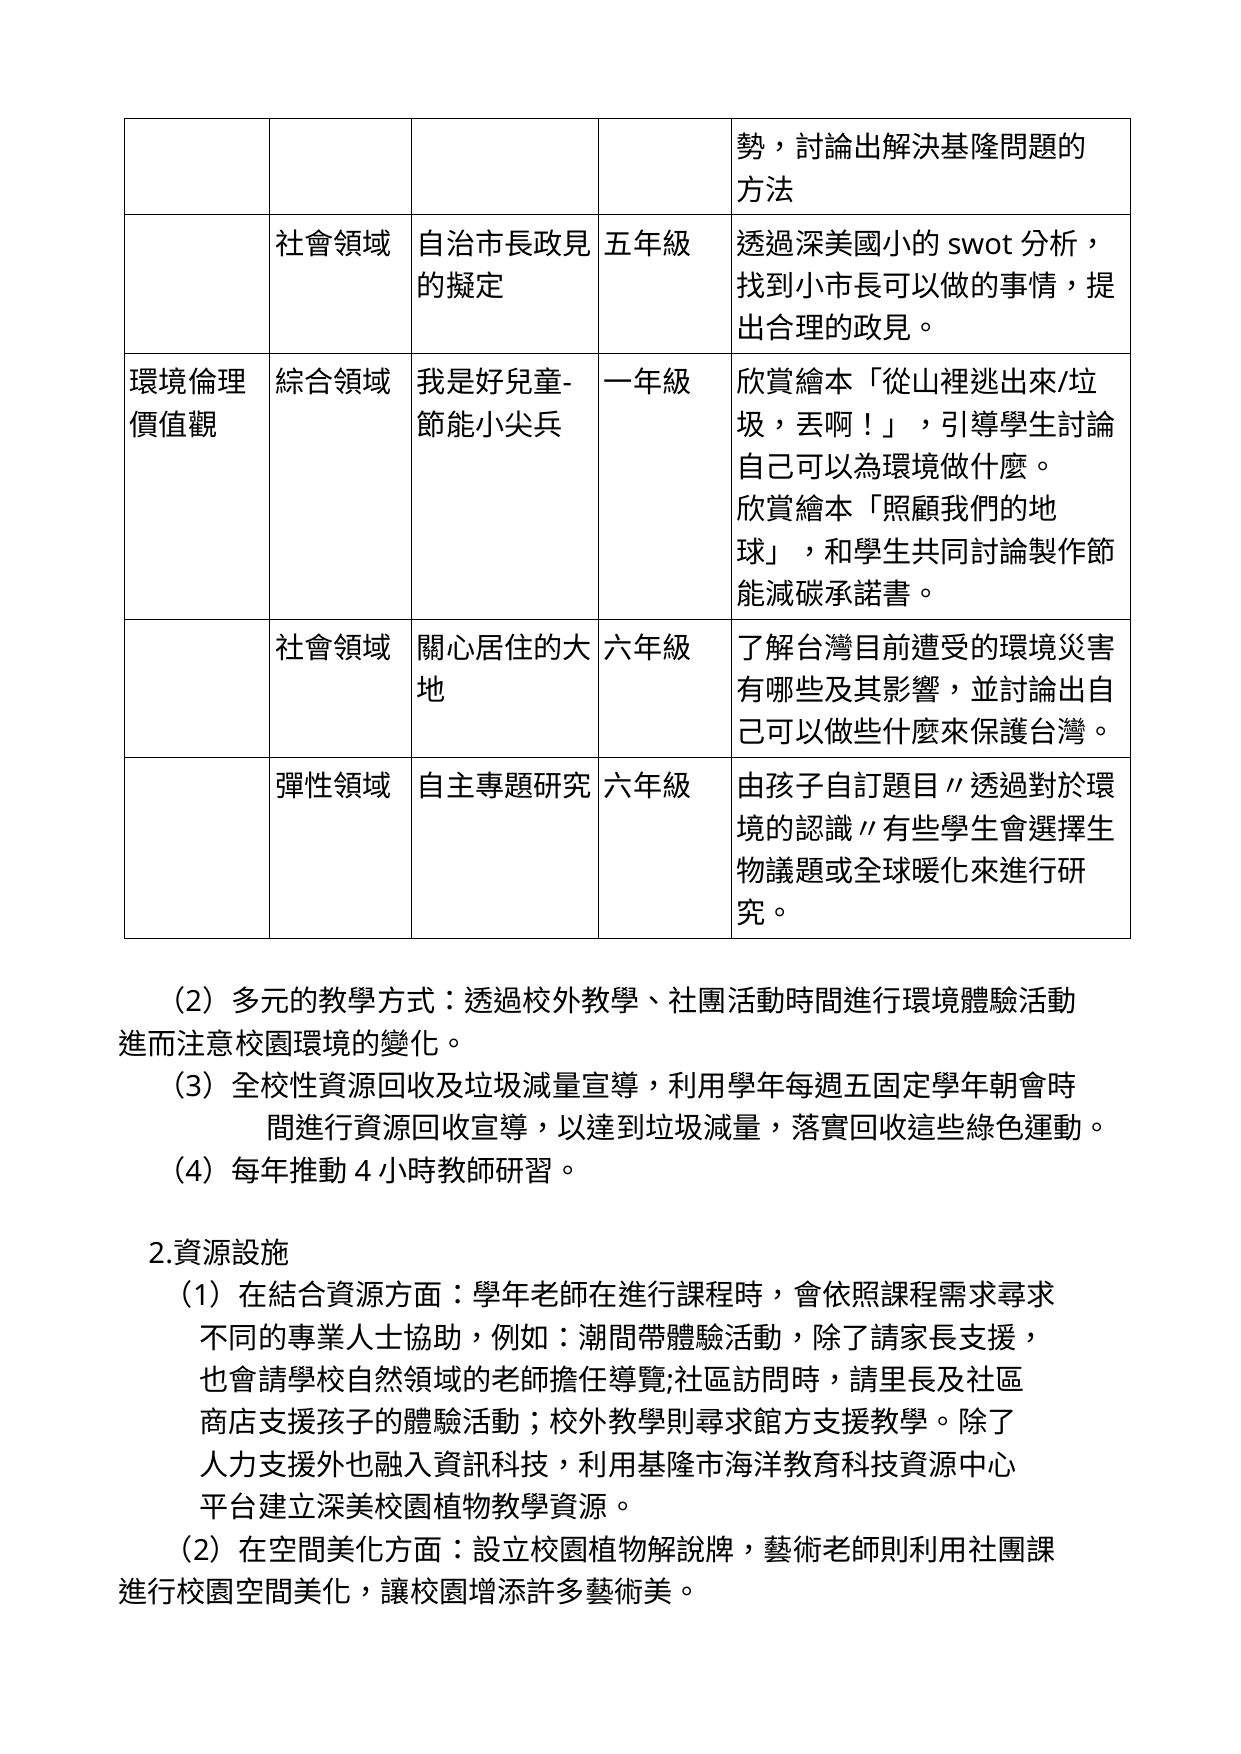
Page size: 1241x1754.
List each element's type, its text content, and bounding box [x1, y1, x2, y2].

table_cell [599, 119, 731, 214]
table_cell [125, 758, 269, 938]
table_cell [125, 215, 269, 353]
table_cell 綜合領域 [270, 354, 411, 618]
table_cell 五年級 [599, 215, 731, 353]
table_cell 我是好兒童-節能小尖兵 [412, 354, 598, 618]
table_cell 勢，討論出解決基隆問題的 方法 [732, 119, 1130, 214]
table_cell 自治市長政見的擬定 [412, 215, 598, 353]
text （2）多元的教學方式：透過校外教學、社團活動時間進行環境體驗活動 進而注意校園環境的變化。 [118, 978, 1122, 1062]
table_cell [270, 119, 411, 214]
table_cell 了解台灣目前遭受的環境災害有哪些及其影響，並討論出自己可以做些什麼來保護台灣。 [732, 620, 1130, 757]
table_cell 自主專題研究 [412, 758, 598, 938]
table_cell 六年級 [599, 758, 731, 938]
table_cell [412, 119, 598, 214]
table_cell 由孩子自訂題目〃透過對於環境的認識〃有些學生會選擇生物議題或全球暖化來進行研究。 [732, 758, 1130, 938]
text （4）每年推動 4 小時教師研習。 [118, 1147, 1122, 1190]
table_cell 欣賞繪本「從山裡逃出來/垃圾，丟啊！」，引導學生討論自己可以為環境做什麼。 欣賞繪本「照顧我們的地球」，和學生共同討論製作節能減碳承諾書。 [732, 354, 1130, 618]
table_cell 一年級 [599, 354, 731, 618]
table_cell 彈性領域 [270, 758, 411, 938]
table_cell 社會領域 [270, 215, 411, 353]
text 2.資源設施 [118, 1229, 1122, 1272]
table_cell 透過深美國小的 swot 分析，找到小市長可以做的事情，提出合理的政見。 [732, 215, 1130, 353]
table_cell 環境倫理 價值觀 [125, 354, 269, 618]
table_cell [125, 119, 269, 214]
text （2）在空間美化方面：設立校園植物解說牌，藝術老師則利用社團課 進行校園空間美化，讓校園增添許多藝術美。 [118, 1526, 1122, 1611]
text （1）在結合資源方面：學年老師在進行課程時，會依照課程需求尋求 不同的專業人士協助，例如：潮間帶體驗活動，除了請家長支援， 也會請學校自然領域的老師擔任導覽;社區訪問時，請里長及社區 商店支援孩子的體驗活動；校外教學則尋求館方支援教學。除了 人力支援外也融入資訊科技，利用基隆市海洋教育科技資源中心 平台建立深美校園植物教學資源。 [118, 1272, 1122, 1526]
table_cell 關心居住的大地 [412, 620, 598, 757]
table_cell [125, 620, 269, 757]
table_cell 六年級 [599, 620, 731, 757]
text （3）全校性資源回收及垃圾減量宣導，利用學年每週五固定學年朝會時 間進行資源回收宣導，以達到垃圾減量，落實回收這些綠色運動。 [118, 1062, 1122, 1147]
table_cell 社會領域 [270, 620, 411, 757]
